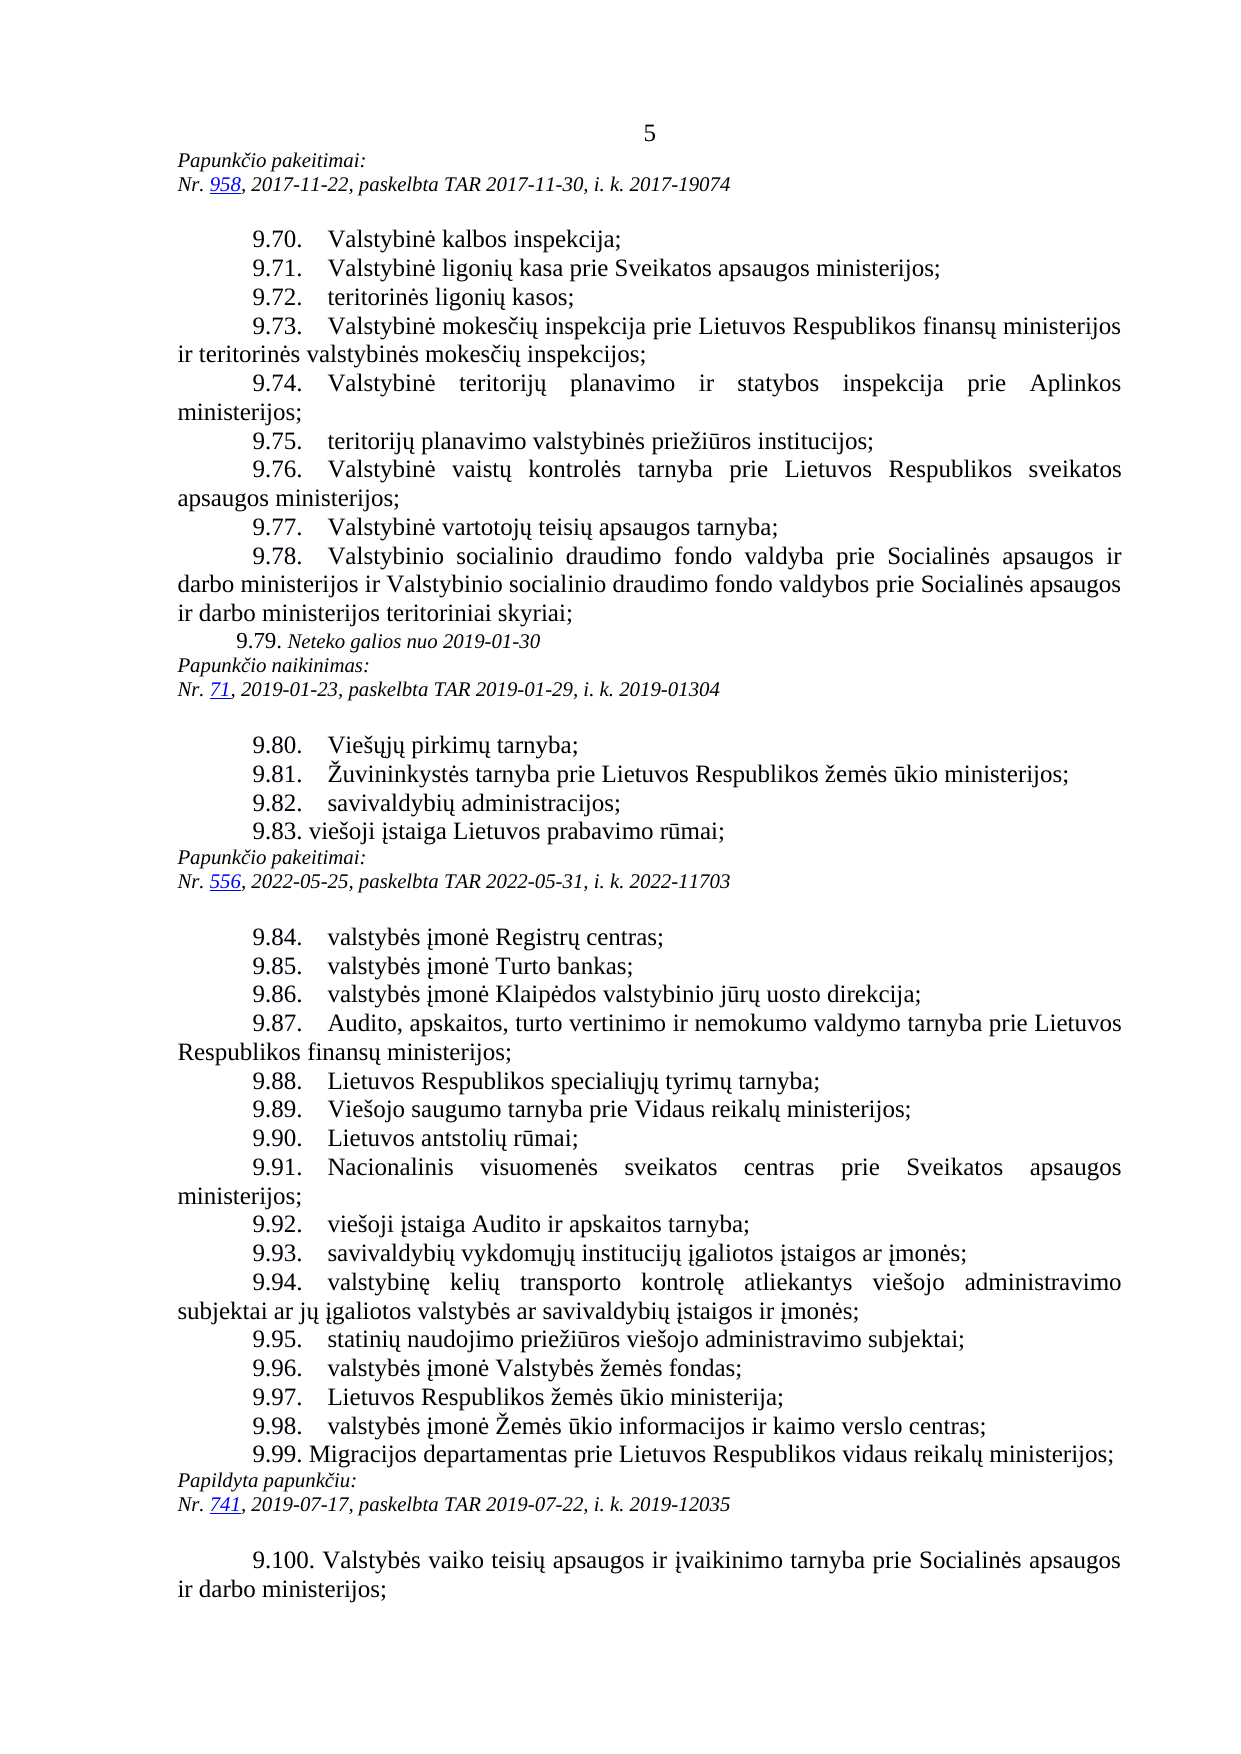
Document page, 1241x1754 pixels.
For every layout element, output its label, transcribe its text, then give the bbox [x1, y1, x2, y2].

text 9.82. savivaldybių administracijos; [177, 788, 1122, 816]
text 9.99. Migracijos departamentas prie Lietuvos Respublikos vidaus reikalų ministerijos; [177, 1439, 1122, 1468]
text 9.77. Valstybinė vartotojų teisių apsaugos tarnyba; [177, 512, 1122, 541]
text 9.88. Lietuvos Respublikos specialiųjų tyrimų tarnyba; [177, 1066, 1122, 1094]
text 9.70. Valstybinė kalbos inspekcija; [177, 224, 1122, 253]
text 9.92. viešoji įstaiga Audito ir apskaitos tarnyba; [177, 1209, 1122, 1238]
text 9.71. Valstybinė ligonių kasa prie Sveikatos apsaugos ministerijos; [177, 253, 1122, 282]
text Papildyta papunkčiu: [177, 1468, 1122, 1492]
text Nr. 958, 2017-11-22, paskelbta TAR 2017-11-30, i. k. 2017-19074 [177, 172, 1122, 196]
text 9.97. Lietuvos Respublikos žemės ūkio ministerija; [177, 1382, 1122, 1411]
text Papunkčio naikinimas: [177, 653, 1122, 677]
text 9.76. Valstybinė vaistų kontrolės tarnyba prie Lietuvos Respublikos sveikatos apsaugos ministerijos; [177, 454, 1122, 512]
text 9.79. Neteko galios nuo 2019-01-30 [177, 627, 1122, 653]
text Nr. 556, 2022-05-25, paskelbta TAR 2022-05-31, i. k. 2022-11703 [177, 869, 1122, 893]
text 9.98. valstybės įmonė Žemės ūkio informacijos ir kaimo verslo centras; [177, 1411, 1122, 1439]
text 9.89. Viešojo saugumo tarnyba prie Vidaus reikalų ministerijos; [177, 1094, 1122, 1123]
text Papunkčio pakeitimai: [177, 845, 1122, 869]
text 9.93. savivaldybių vykdomųjų institucijų įgaliotos įstaigos ar įmonės; [177, 1238, 1122, 1267]
text Nr. 741, 2019-07-17, paskelbta TAR 2019-07-22, i. k. 2019-12035 [177, 1492, 1122, 1516]
text 9.85. valstybės įmonė Turto bankas; [177, 951, 1122, 979]
text 9.100. Valstybės vaiko teisių apsaugos ir įvaikinimo tarnyba prie Socialinės apsaugos ir darbo ministerijos; [177, 1545, 1122, 1603]
text 9.90. Lietuvos antstolių rūmai; [177, 1123, 1122, 1152]
text 9.84. valstybės įmonė Registrų centras; [177, 922, 1122, 951]
text 9.95. statinių naudojimo priežiūros viešojo administravimo subjektai; [177, 1324, 1122, 1353]
text 9.86. valstybės įmonė Klaipėdos valstybinio jūrų uosto direkcija; [177, 979, 1122, 1008]
text 9.73. Valstybinė mokesčių inspekcija prie Lietuvos Respublikos finansų ministerijos ir teritorinės valstybinės mokesčių inspekcijos; [177, 311, 1122, 368]
text 9.96. valstybės įmonė Valstybės žemės fondas; [177, 1353, 1122, 1382]
text 9.87. Audito, apskaitos, turto vertinimo ir nemokumo valdymo tarnyba prie Lietuvos Respublikos finansų ministerijos; [177, 1008, 1122, 1066]
text 9.81. Žuvininkystės tarnyba prie Lietuvos Respublikos žemės ūkio ministerijos; [177, 759, 1122, 788]
text 9.83. viešoji įstaiga Lietuvos prabavimo rūmai; [177, 816, 1122, 845]
text 9.72. teritorinės ligonių kasos; [177, 282, 1122, 311]
text 9.78. Valstybinio socialinio draudimo fondo valdyba prie Socialinės apsaugos ir darbo ministerijos ir Valstybinio socialinio draudimo fondo valdybos prie Socialinės apsaugos ir darbo ministerijos teritoriniai skyriai; [177, 541, 1122, 627]
text 9.74. Valstybinė teritorijų planavimo ir statybos inspekcija prie Aplinkos ministerijos; [177, 368, 1122, 426]
text Nr. 71, 2019-01-23, paskelbta TAR 2019-01-29, i. k. 2019-01304 [177, 677, 1122, 701]
text 9.94. valstybinę kelių transporto kontrolę atliekantys viešojo administravimo subjektai ar jų įgaliotos valstybės ar savivaldybių įstaigos ir įmonės; [177, 1267, 1122, 1324]
text 9.80. Viešųjų pirkimų tarnyba; [177, 730, 1122, 759]
text 9.75. teritorijų planavimo valstybinės priežiūros institucijos; [177, 426, 1122, 454]
text 9.91. Nacionalinis visuomenės sveikatos centras prie Sveikatos apsaugos ministerijos; [177, 1152, 1122, 1209]
text Papunkčio pakeitimai: [177, 148, 1122, 172]
